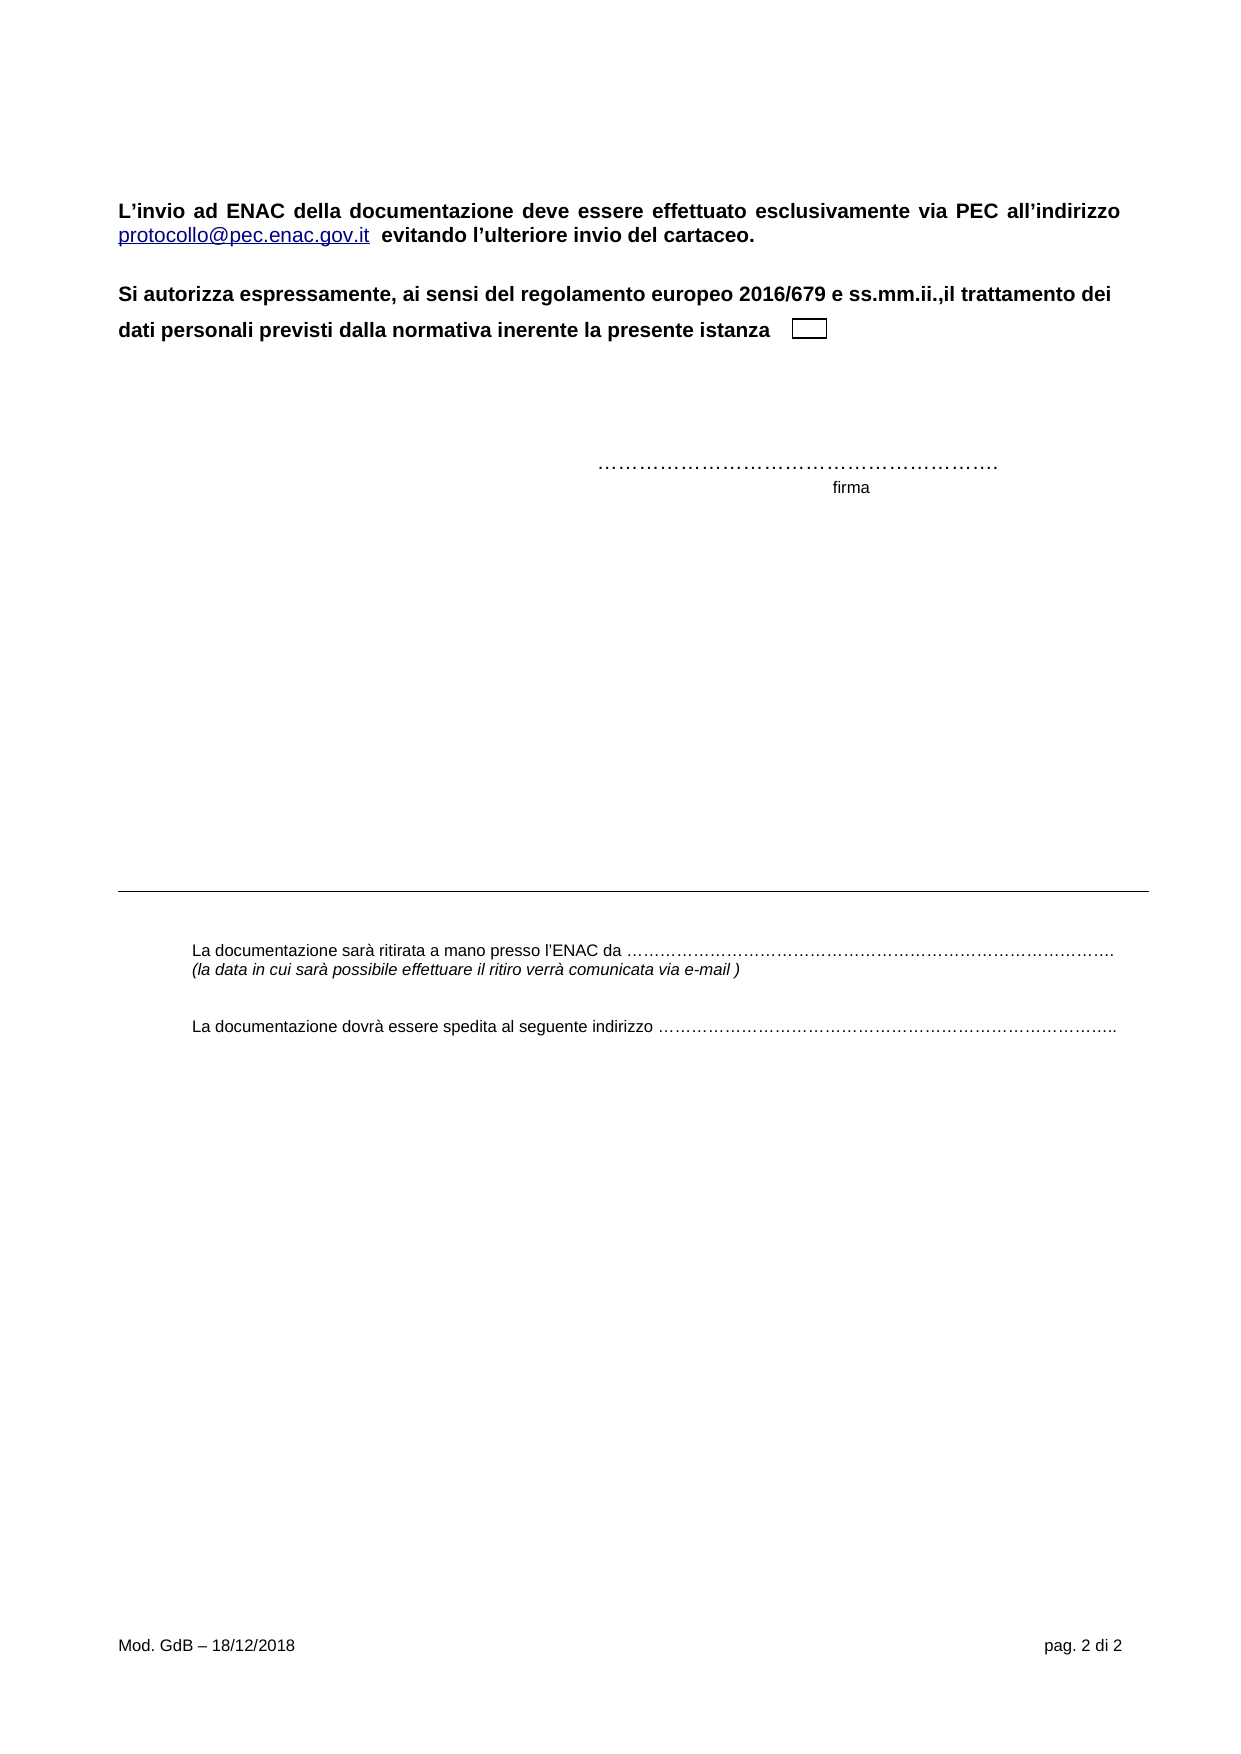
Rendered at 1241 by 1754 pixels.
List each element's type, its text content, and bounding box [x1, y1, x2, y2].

text …………………………………………………. [118, 450, 1122, 474]
text La documentazione dovrà essere spedita al seguente indirizzo ……………………………………………………………………….. [118, 1017, 1122, 1036]
text (la data in cui sarà possibile effettuare il ritiro verrà comunicata via e-mail ) [118, 959, 1122, 979]
text Si autorizza espressamente, ai sensi del regolamento europeo 2016/679 e ss.mm.ii.,il trattamento dei dati personali previsti dalla normativa inerente la presente istanza [118, 282, 1122, 342]
text firma [118, 474, 1122, 498]
text L’invio ad ENAC della documentazione deve essere effettuato esclusivamente via PEC all’indirizzo protocollo@pec.enac.gov.it evitando l’ulteriore invio del cartaceo. [118, 198, 1122, 246]
text La documentazione sarà ritirata a mano presso l’ENAC da ……………………………………………………………………………. [118, 940, 1122, 959]
